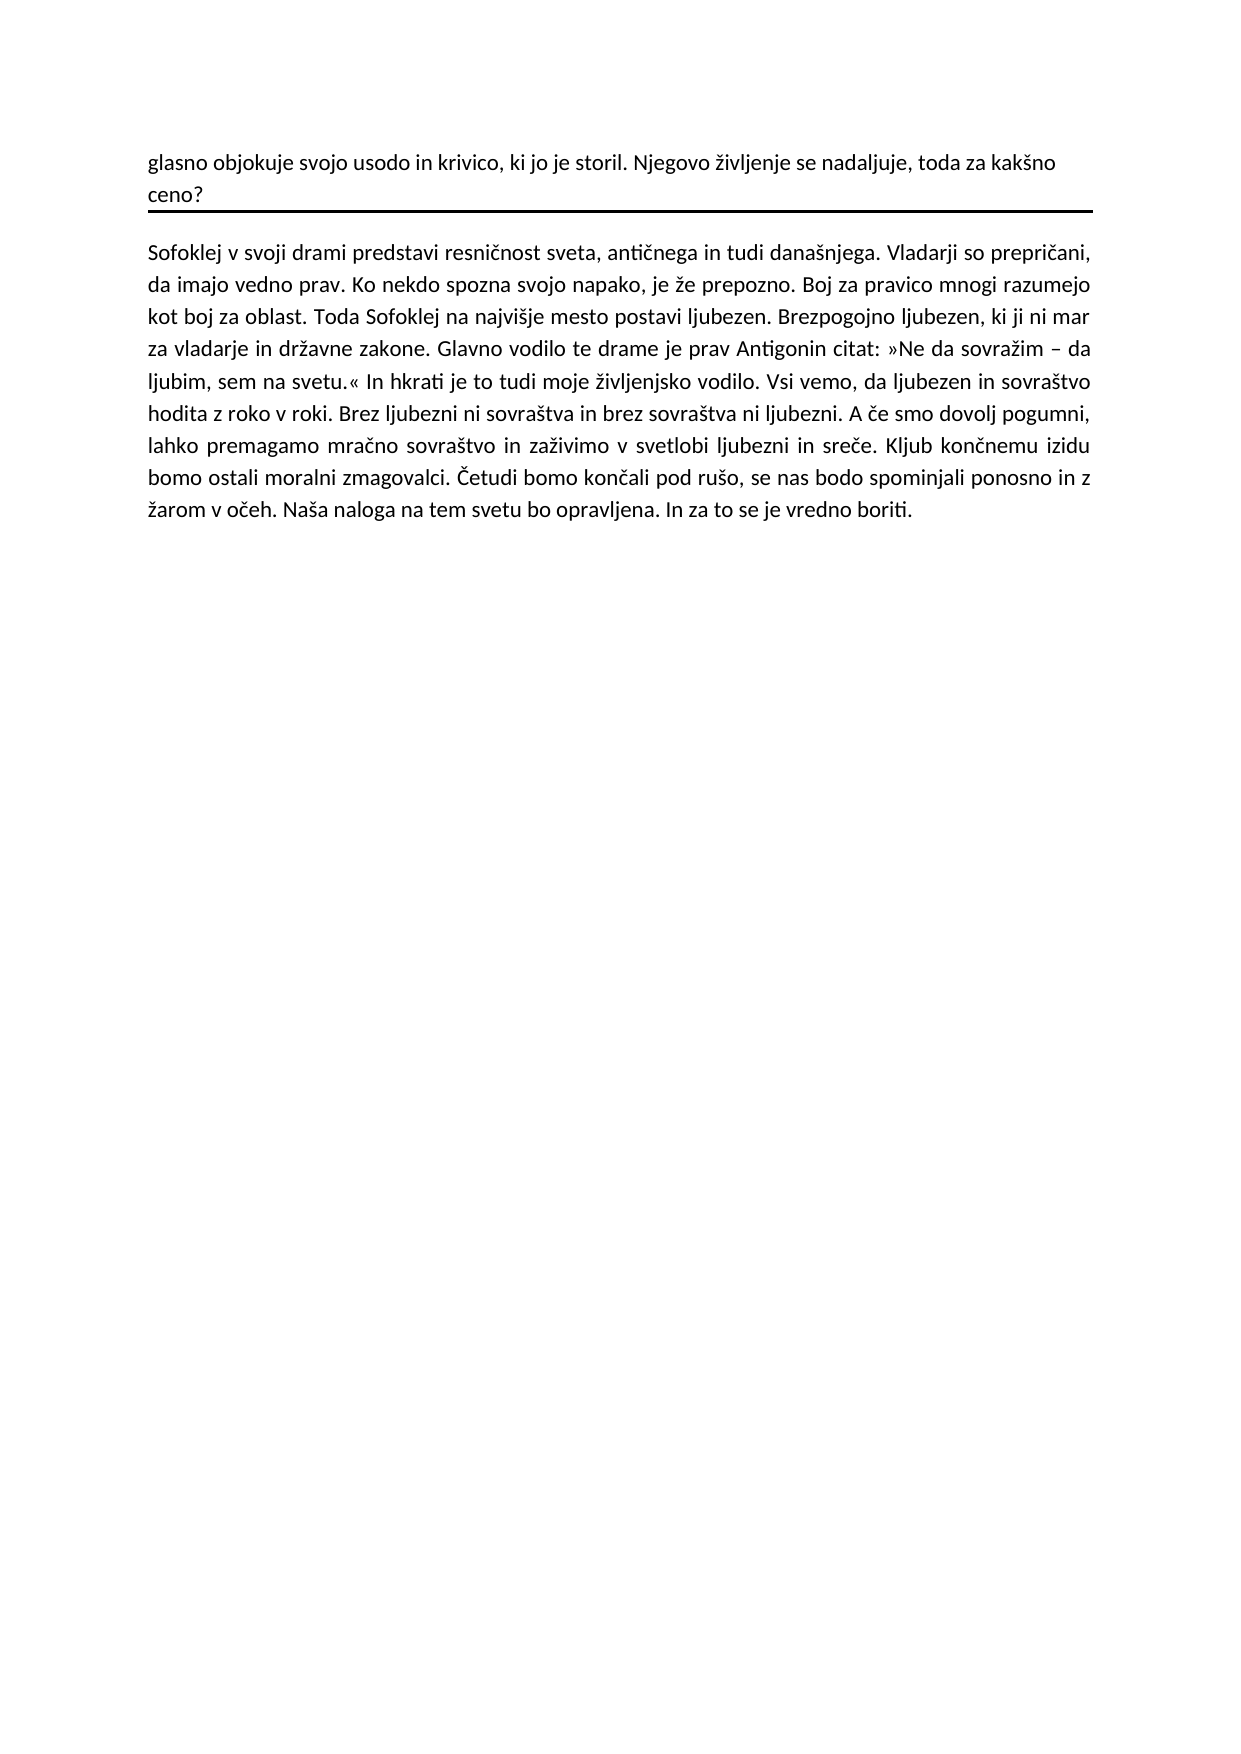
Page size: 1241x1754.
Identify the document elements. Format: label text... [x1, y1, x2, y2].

text glasno objokuje svojo usodo in krivico, ki jo je storil. Njegovo življenje se nadaljuje, toda za kakšno ceno? [148, 148, 1093, 210]
text Sofoklej v svoji drami predstavi resničnost sveta, antičnega in tudi današnjega. Vladarji so prepričani, da imajo vedno prav. Ko nekdo spozna svojo napako, je že prepozno. Boj za pravico mnogi razumejo kot boj za oblast. Toda Sofoklej na najvišje mesto postavi ljubezen. Brezpogojno ljubezen, ki ji ni mar za vladarje in državne zakone. Glavno vodilo te drame je prav Antigonin citat: »Ne da sovražim – da ljubim, sem na svetu.« In hkrati je to tudi moje življenjsko vodilo. Vsi vemo, da ljubezen in sovraštvo hodita z roko v roki. Brez ljubezni ni sovraštva in brez sovraštva ni ljubezni. A če smo dovolj pogumni, lahko premagamo mračno sovraštvo in zaživimo v svetlobi ljubezni in sreče. Kljub končnemu izidu bomo ostali moralni zmagovalci. Četudi bomo končali pod rušo, se nas bodo spominjali ponosno in z žarom v očeh. Naša naloga na tem svetu bo opravljena. In za to se je vredno boriti. [148, 238, 1093, 523]
